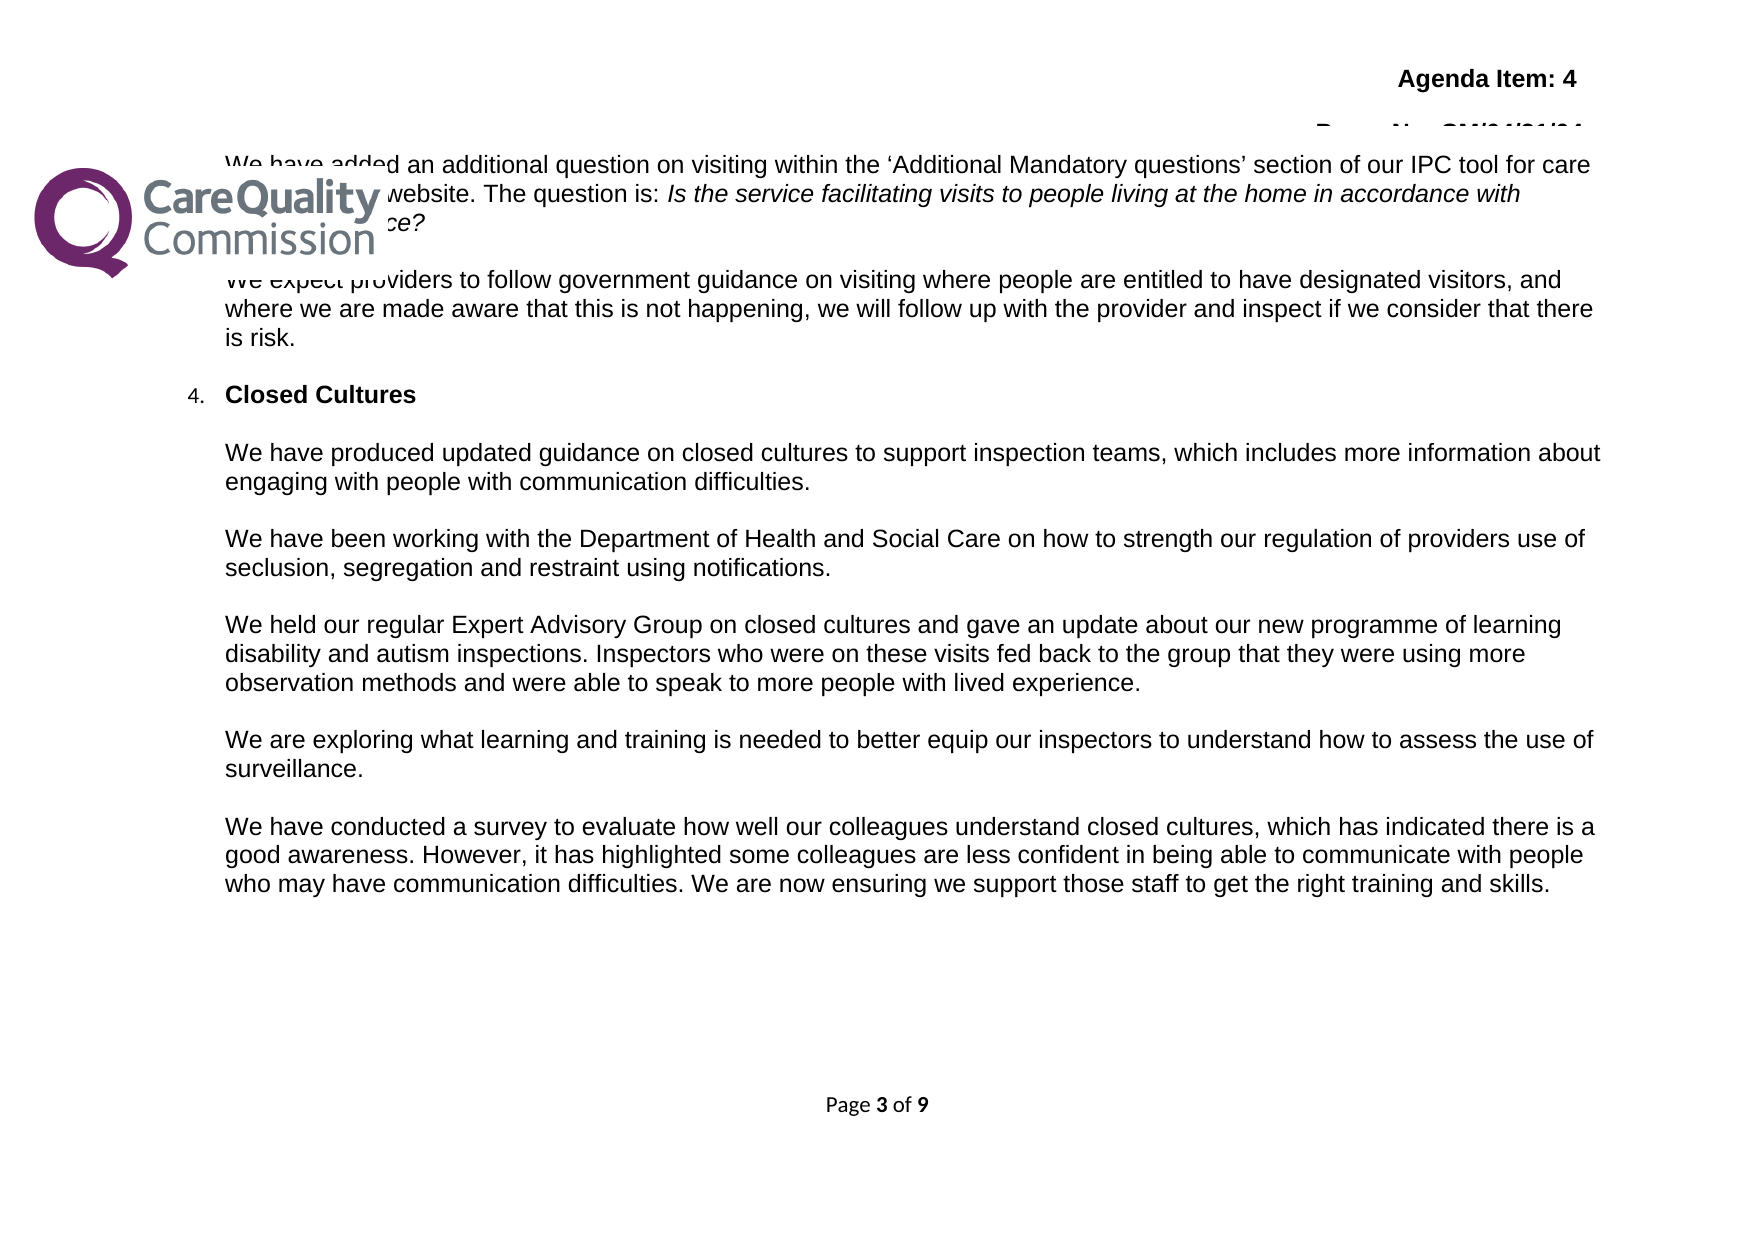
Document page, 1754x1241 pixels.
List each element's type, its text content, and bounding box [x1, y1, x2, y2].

text We have conducted a survey to evaluate how well our colleagues understand closed cultures, which has indicated there is a good awareness. However, it has highlighted some colleagues are less confident in being able to communicate with people who may have communication difficulties. We are now ensuring we support those staff to get the right training and skills. [225, 812, 1604, 898]
text We are exploring what learning and training is needed to better equip our inspectors to understand how to assess the use of surveillance. [225, 725, 1604, 783]
text We held our regular Expert Advisory Group on closed cultures and gave an update about our new programme of learning disability and autism inspections. Inspectors who were on these visits fed back to the group that they were using more observation methods and were able to speak to more people with lived experience. [225, 610, 1604, 697]
text We have been working with the Department of Health and Social Care on how to strength our regulation of providers use of seclusion, segregation and restraint using notifications. [225, 524, 1604, 582]
text We have produced updated guidance on closed cultures to support inspection teams, which includes more information about engaging with people with communication difficulties. [225, 438, 1604, 495]
text We have added an additional question on visiting within the ‘Additional Mandatory questions’ section of our IPC tool for care homes on our website. The question is: Is the service facilitating visits to people living at the home in accordance with current guidance? [225, 150, 1604, 236]
text We expect providers to follow government guidance on visiting where people are entitled to have designated visitors, and where we are made aware that this is not happening, we will follow up with the provider and inspect if we consider that there is risk. [225, 265, 1604, 351]
list Closed Cultures [187, 380, 1604, 409]
